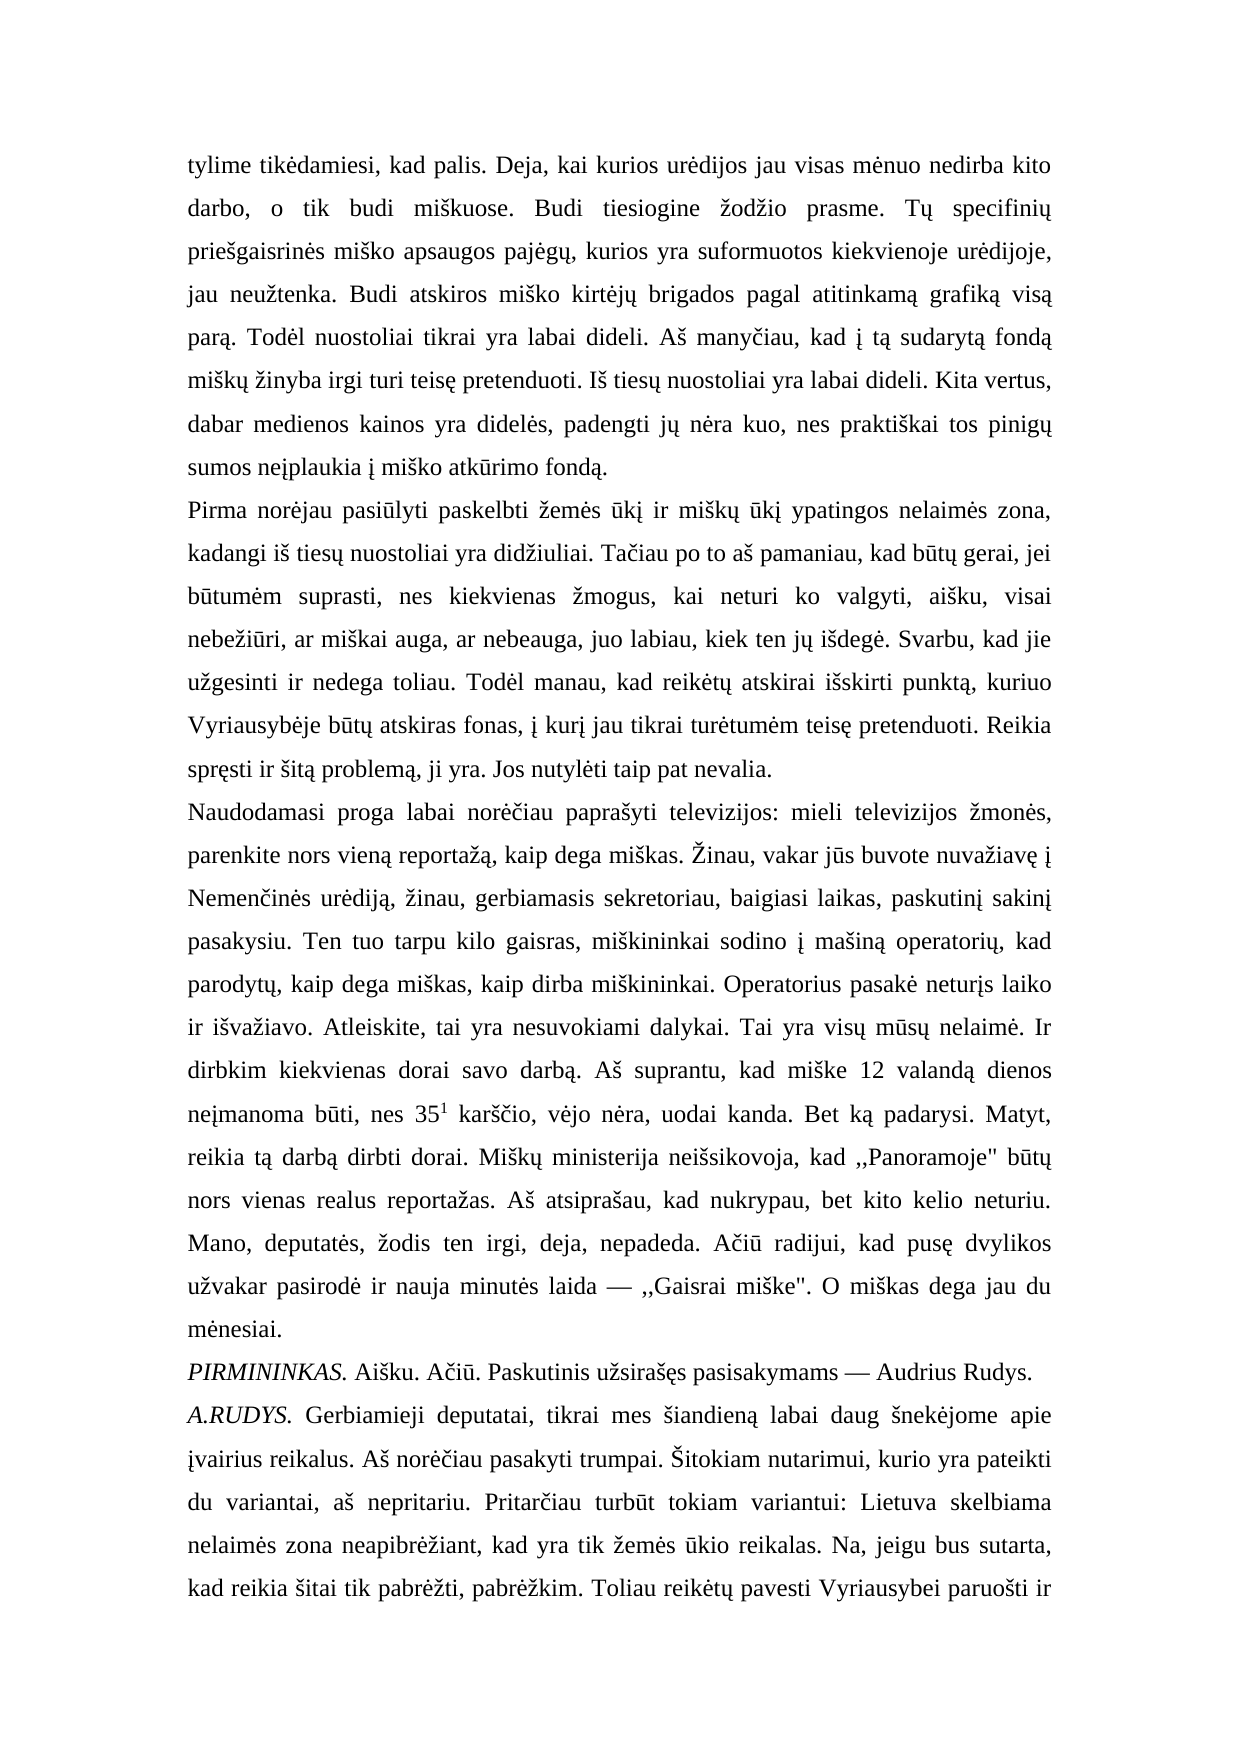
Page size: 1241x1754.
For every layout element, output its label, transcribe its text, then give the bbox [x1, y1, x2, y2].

text Pirma norėjau pasiūlyti paskelbti žemės ūkį ir miškų ūkį ypatingos nelaimės zona, kadangi iš tiesų nuostoliai yra didžiuliai. Tačiau po to aš pamaniau, kad būtų gerai, jei būtumėm suprasti, nes kiekvienas žmogus, kai neturi ko valgyti, aišku, visai nebežiūri, ar miškai auga, ar nebeauga, juo labiau, kiek ten jų išdegė. Svarbu, kad jie užgesinti ir nedega toliau. Todėl manau, kad reikėtų atskirai išskirti punktą, kuriuo Vyriausybėje būtų atskiras fonas, į kurį jau tikrai turėtumėm teisę pretenduoti. Reikia spręsti ir šitą problemą, ji yra. Jos nutylėti taip pat nevalia. [187, 495, 1053, 782]
text PIRMININKAS. Aišku. Ačiū. Paskutinis užsirašęs pasisakymams — Audrius Rudys. [187, 1357, 1053, 1386]
text Naudodamasi proga labai norėčiau paprašyti televizijos: mieli televizijos žmonės, parenkite nors vieną reportažą, kaip dega miškas. Žinau, vakar jūs buvote nuvažiavę į Nemenčinės urėdiją, žinau, gerbiamasis sekretoriau, baigiasi laikas, paskutinį sakinį pasakysiu. Ten tuo tarpu kilo gaisras, miškininkai sodino į mašiną operatorių, kad parodytų, kaip dega miškas, kaip dirba miškininkai. Operatorius pasakė neturįs laiko ir išvažiavo. Atleiskite, tai yra nesuvokiami dalykai. Tai yra visų mūsų nelaimė. Ir dirbkim kiekvienas dorai savo darbą. Aš suprantu, kad miške 12 valandą dienos neįmanoma būti, nes 351 karščio, vėjo nėra, uodai kanda. Bet ką padarysi. Matyt, reikia tą darbą dirbti dorai. Miškų ministerija neišsikovoja, kad ,,Panoramoje" būtų nors vienas realus reportažas. Aš atsiprašau, kad nukrypau, bet kito kelio neturiu. Mano, deputatės, žodis ten irgi, deja, nepadeda. Ačiū radijui, kad pusę dvylikos užvakar pasirodė ir nauja minutės laida — ,,Gaisrai miške". O miškas dega jau du mėnesiai. [187, 797, 1053, 1343]
text tylime tikėdamiesi, kad palis. Deja, kai kurios urėdijos jau visas mėnuo nedirba kito darbo, o tik budi miškuose. Budi tiesiogine žodžio prasme. Tų specifinių priešgaisrinės miško apsaugos pajėgų, kurios yra suformuotos kiekvienoje urėdijoje, jau neužtenka. Budi atskiros miško kirtėjų brigados pagal atitinkamą grafiką visą parą. Todėl nuostoliai tikrai yra labai dideli. Aš manyčiau, kad į tą sudarytą fondą miškų žinyba irgi turi teisę pretenduoti. Iš tiesų nuostoliai yra labai dideli. Kita vertus, dabar medienos kainos yra didelės, padengti jų nėra kuo, nes praktiškai tos pinigų sumos neįplaukia į miško atkūrimo fondą. [187, 150, 1053, 481]
text A.RUDYS. Gerbiamieji deputatai, tikrai mes šiandieną labai daug šnekėjome apie įvairius reikalus. Aš norėčiau pasakyti trumpai. Šitokiam nutarimui, kurio yra pateikti du variantai, aš nepritariu. Pritarčiau turbūt tokiam variantui: Lietuva skelbiama nelaimės zona neapibrėžiant, kad yra tik žemės ūkio reikalas. Na, jeigu bus sutarta, kad reikia šitai tik pabrėžti, pabrėžkim. Toliau reikėtų pavesti Vyriausybei paruošti ir [187, 1401, 1053, 1602]
